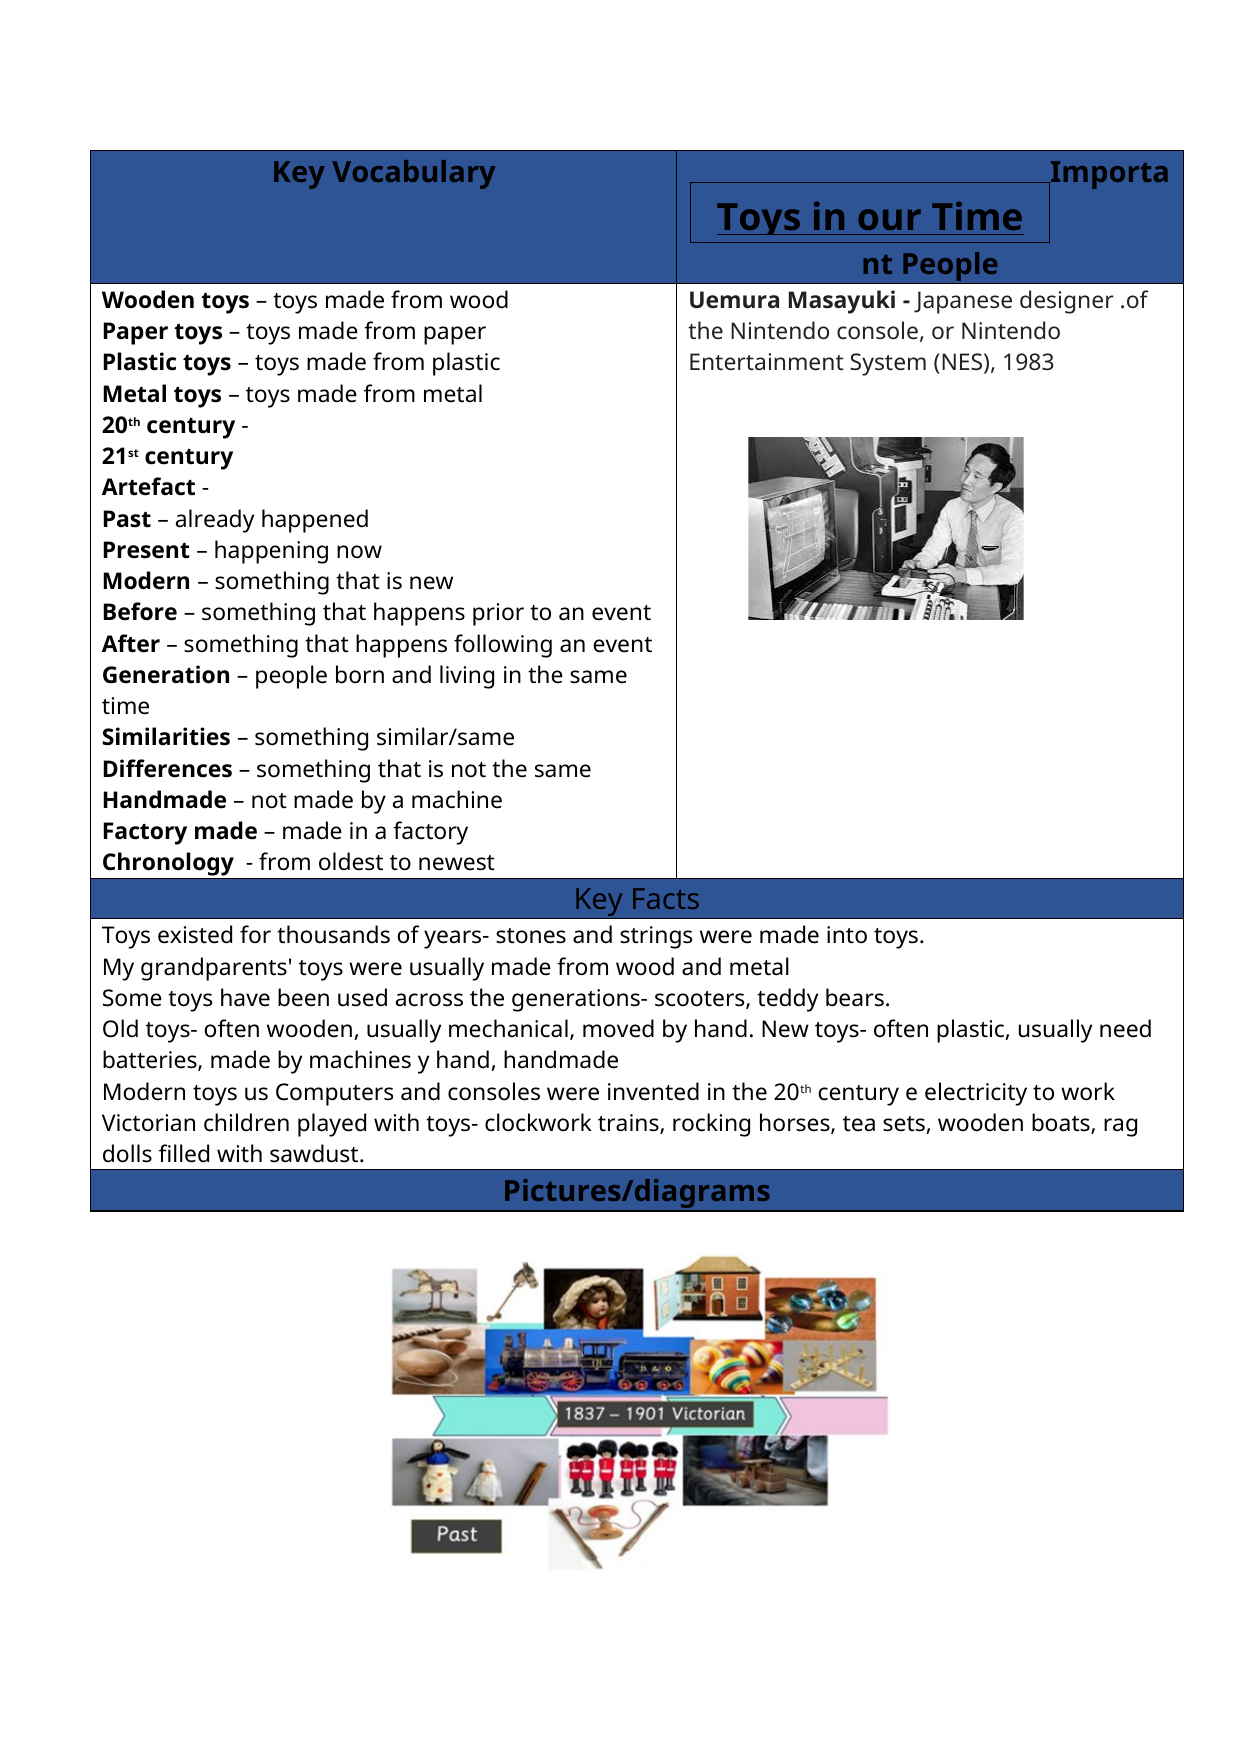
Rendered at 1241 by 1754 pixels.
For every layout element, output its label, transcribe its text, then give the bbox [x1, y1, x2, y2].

table_header Important People [677, 151, 1183, 283]
table_cell Pictures/diagrams [91, 1170, 1183, 1210]
table_cell Uemura Masayuki - Japanese designer .of the Nintendo console, or Nintendo Entertainment System (NES), 1983 [677, 284, 1183, 878]
table_header Key Vocabulary [91, 151, 676, 283]
table_cell Toys existed for thousands of years- stones and strings were made into toys. My grandparents' toys were usually made from wood and metal Some toys have been used across the generations- scooters, teddy bears. Old toys- often wooden, usually mechanical, moved by hand. New toys- often plastic, usually need batteries, made by machines y hand, handmade Modern toys us Computers and consoles were invented in the 20th century e electricity to work Victorian children played with toys- clockwork trains, rocking horses, tea sets, wooden boats, rag dolls filled with sawdust. [91, 919, 1183, 1169]
table_cell Wooden toys – toys made from wood Paper toys – toys made from paper Plastic toys – toys made from plastic Metal toys – toys made from metal 20th century - 21st century Artefact - Past – already happened Present – happening now Modern – something that is new Before – something that happens prior to an event After – something that happens following an event Generation – people born and living in the same time Similarities – something similar/same Differences – something that is not the same Handmade – not made by a machine Factory made – made in a factory Chronology - from oldest to newest [91, 284, 676, 878]
table_cell Key Facts [91, 879, 1183, 918]
